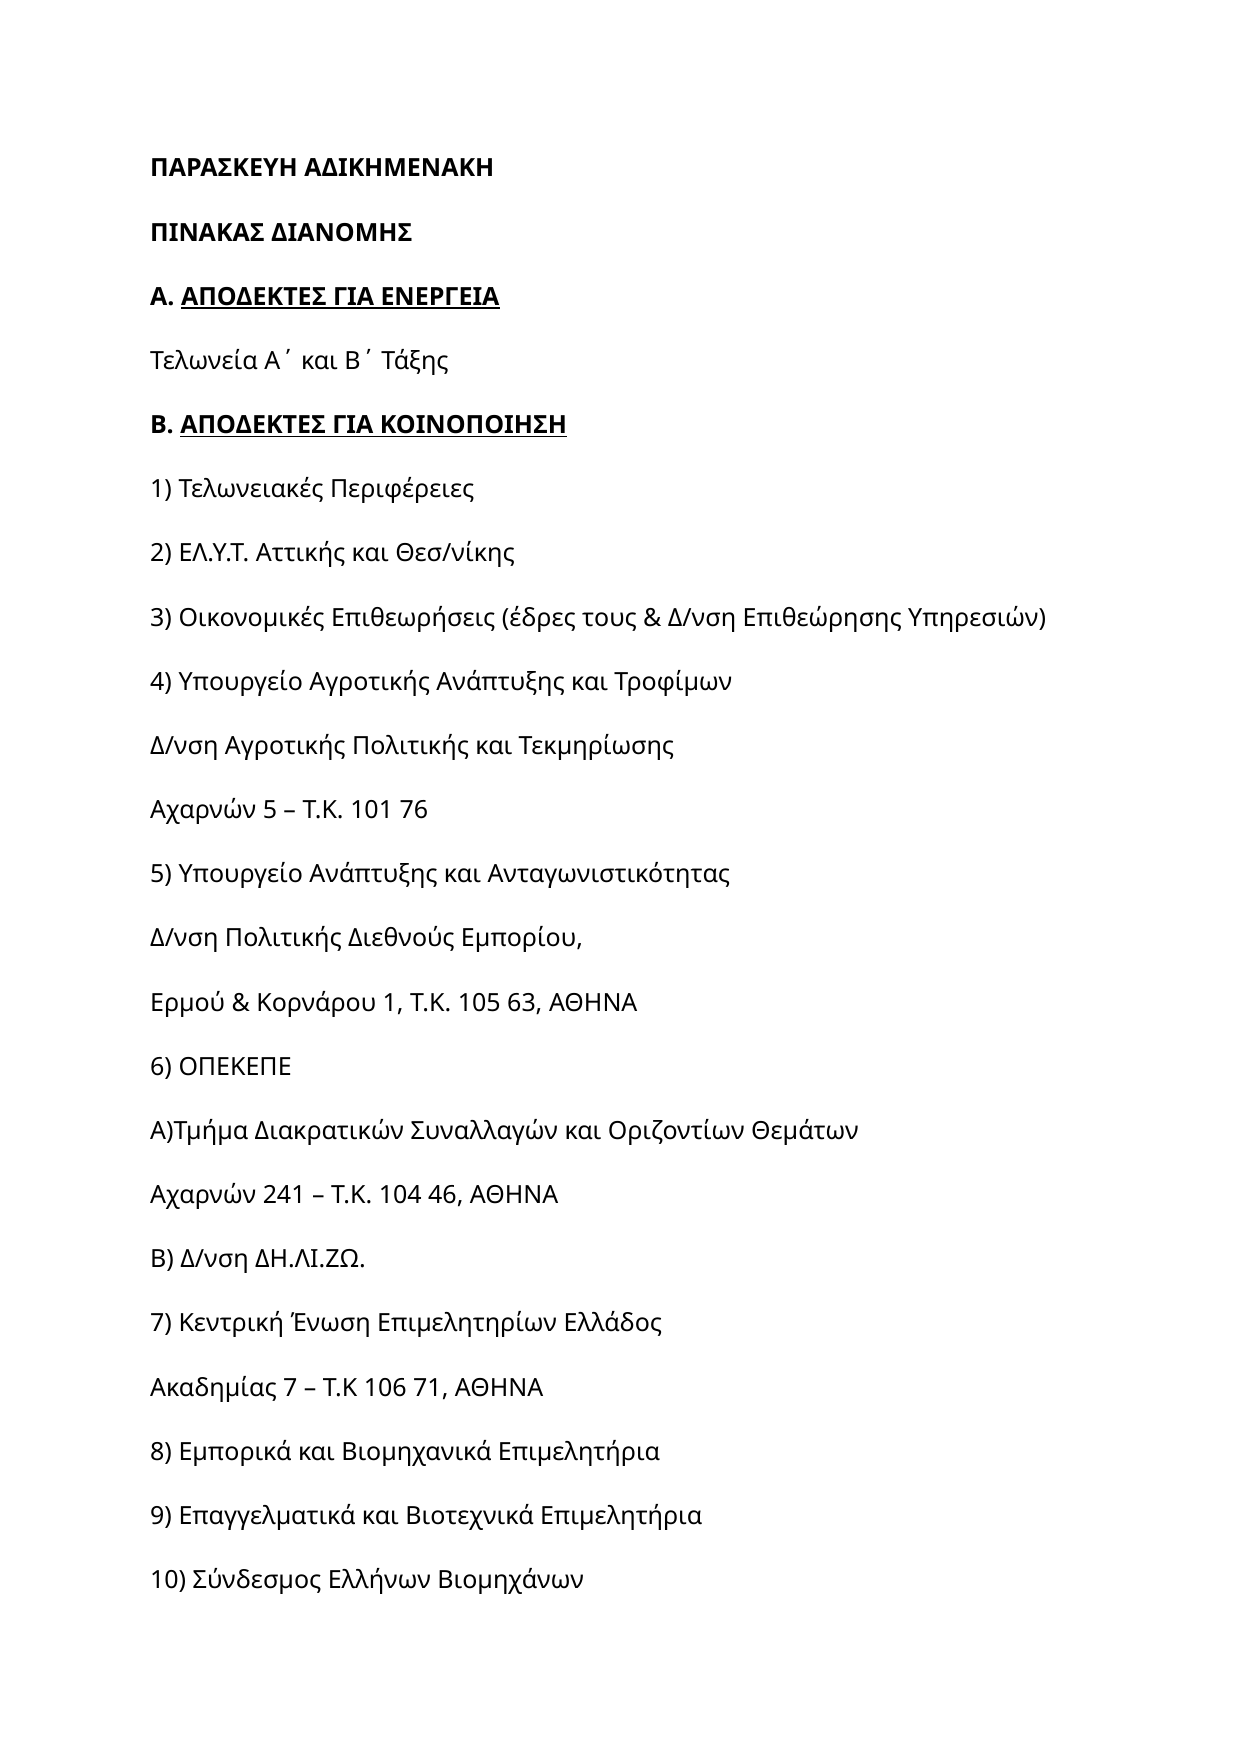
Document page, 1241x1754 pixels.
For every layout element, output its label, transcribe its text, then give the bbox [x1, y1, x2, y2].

text Δ/νση Πολιτικής Διεθνούς Εμπορίου, [150, 920, 1090, 954]
text 4) Υπουργείο Αγροτικής Ανάπτυξης και Τροφίμων [150, 663, 1090, 697]
text 10) Σύνδεσμος Ελλήνων Βιομηχάνων [150, 1562, 1090, 1596]
text 5) Υπουργείο Ανάπτυξης και Ανταγωνιστικότητας [150, 856, 1090, 890]
text 3) Οικονομικές Επιθεωρήσεις (έδρες τους & Δ/νση Επιθεώρησης Υπηρεσιών) [150, 599, 1090, 633]
text Β) Δ/νση ΔΗ.ΛΙ.ΖΩ. [150, 1241, 1090, 1275]
text 7) Κεντρική Ένωση Επιμελητηρίων Ελλάδος [150, 1305, 1090, 1339]
text Α. ΑΠΟΔΕΚΤΕΣ ΓΙΑ ΕΝΕΡΓΕΙΑ [150, 278, 1090, 312]
text Ερμού & Κορνάρου 1, Τ.Κ. 105 63, ΑΘΗΝΑ [150, 984, 1090, 1018]
text Τελωνεία Α΄ και Β΄ Τάξης [150, 342, 1090, 377]
text 1) Τελωνειακές Περιφέρειες [150, 471, 1090, 505]
text ΠΑΡΑΣΚΕΥΗ ΑΔΙΚΗΜΕΝΑΚΗ [150, 150, 1090, 184]
text ΠΙΝΑΚΑΣ ΔΙΑΝΟΜΗΣ [150, 214, 1090, 248]
text 9) Επαγγελματικά και Βιοτεχνικά Επιμελητήρια [150, 1497, 1090, 1532]
text Α)Τμήμα Διακρατικών Συναλλαγών και Οριζοντίων Θεμάτων [150, 1112, 1090, 1147]
text 2) ΕΛ.Υ.Τ. Αττικής και Θεσ/νίκης [150, 535, 1090, 569]
text Αχαρνών 241 – Τ.Κ. 104 46, ΑΘΗΝΑ [150, 1177, 1090, 1211]
text Ακαδημίας 7 – T.K 106 71, ΑΘΗΝΑ [150, 1369, 1090, 1403]
text Αχαρνών 5 – Τ.Κ. 101 76 [150, 792, 1090, 826]
text Δ/νση Αγροτικής Πολιτικής και Τεκμηρίωσης [150, 727, 1090, 762]
text Β. ΑΠΟΔΕΚΤΕΣ ΓΙΑ ΚΟΙΝΟΠΟΙΗΣΗ [150, 407, 1090, 441]
text 8) Εμπορικά και Βιομηχανικά Επιμελητήρια [150, 1433, 1090, 1467]
text 6) ΟΠΕΚΕΠΕ [150, 1048, 1090, 1082]
